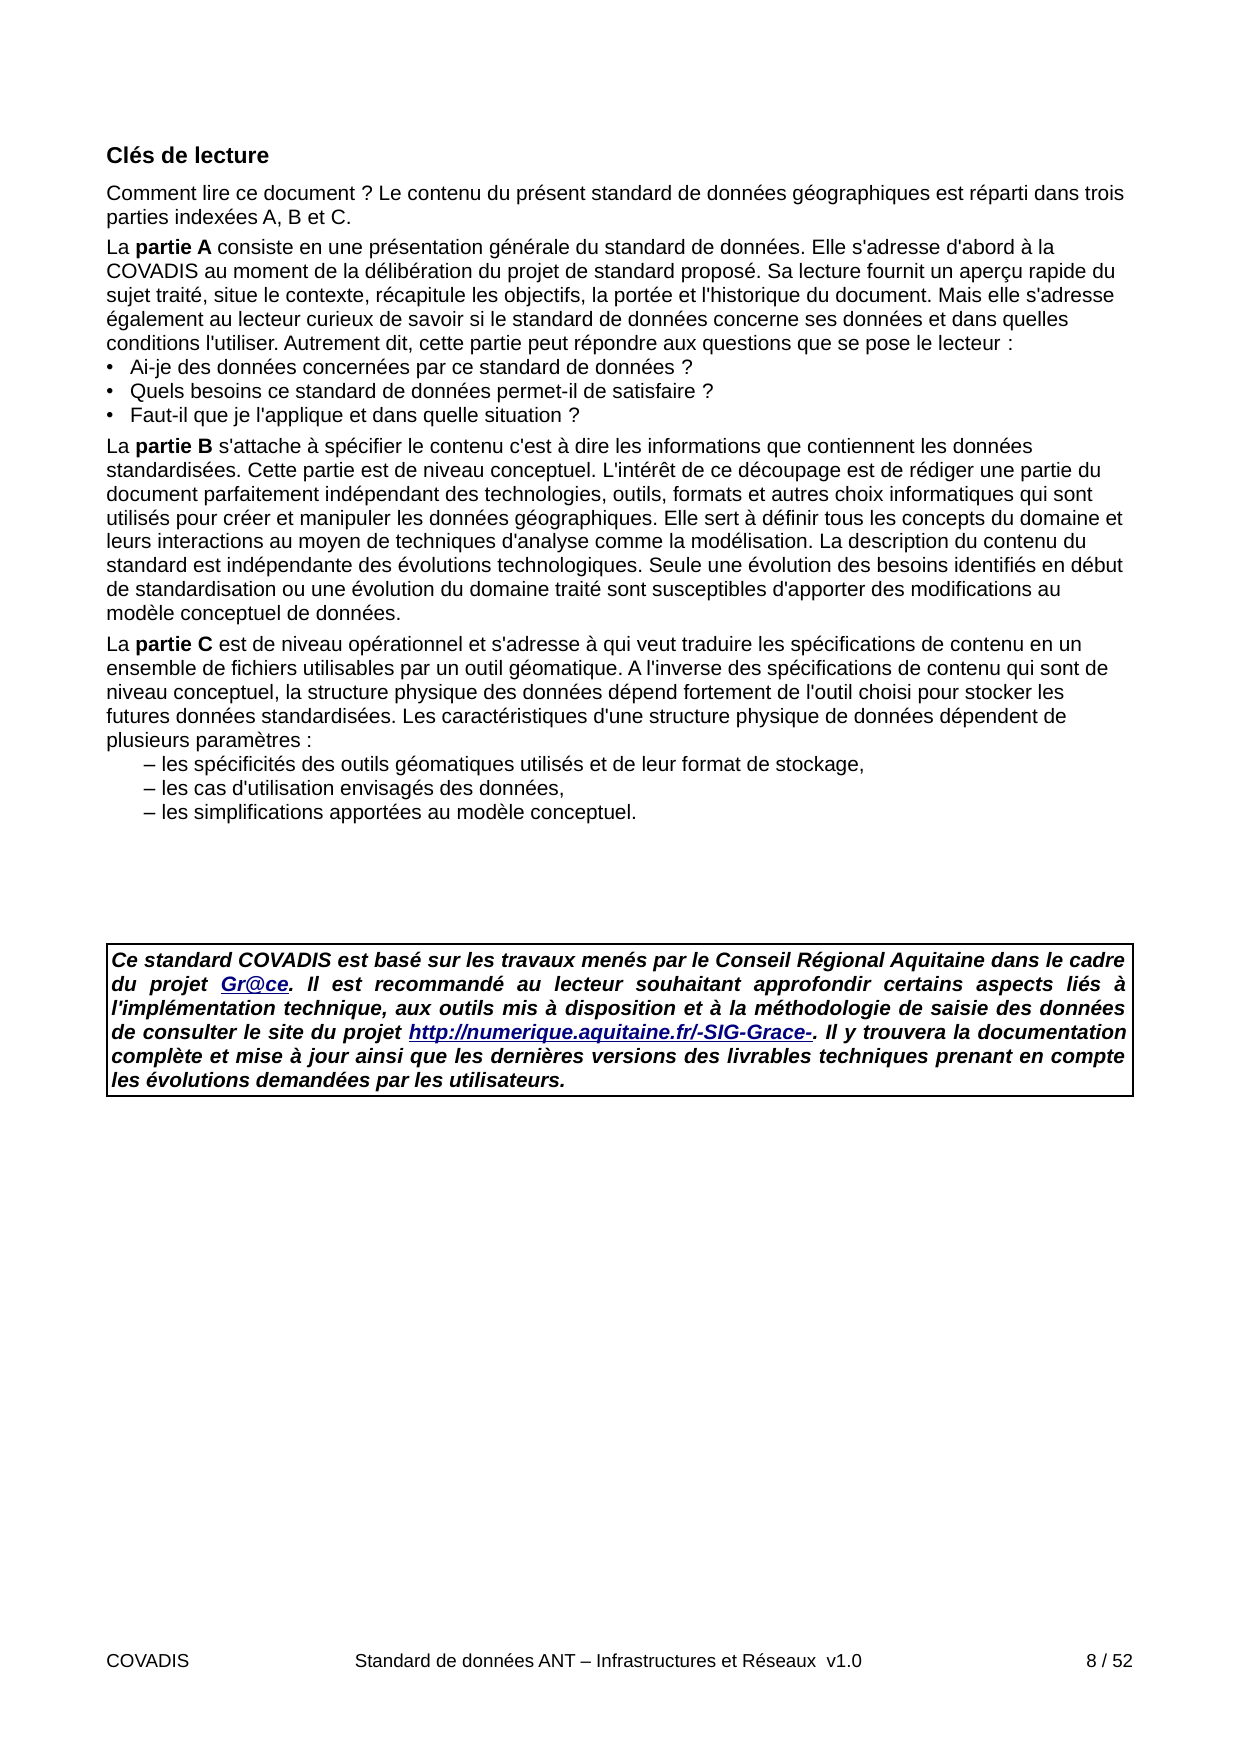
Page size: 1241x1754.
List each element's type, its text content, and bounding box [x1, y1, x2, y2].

subtitle Clés de lecture [106, 142, 1134, 168]
list Faut-il que je l'applique et dans quelle situation ? [106, 403, 1134, 427]
text La partie A consiste en une présentation générale du standard de données. Elle s'adresse d'abord à la COVADIS au moment de la délibération du projet de standard proposé. Sa lecture fournit un aperçu rapide du sujet traité, situe le contexte, récapitule les objectifs, la portée et l'historique du document. Mais elle s'adresse également au lecteur curieux de savoir si le standard de données concerne ses données et dans quelles conditions l'utiliser. Autrement dit, cette partie peut répondre aux questions que se pose le lecteur : [106, 235, 1134, 355]
text Ce standard COVADIS est basé sur les travaux menés par le Conseil Régional Aquitaine dans le cadre du projet Gr@ce. Il est recommandé au lecteur souhaitant approfondir certains aspects liés à l'implémentation technique, aux outils mis à disposition et à la méthodologie de saisie des données de consulter le site du projet http://numerique.aquitaine.fr/-SIG-Grace-. Il y trouvera la documentation complète et mise à jour ainsi que les dernières versions des livrables techniques prenant en compte les évolutions demandées par les utilisateurs. [108, 945, 1132, 1095]
text La partie C est de niveau opérationnel et s'adresse à qui veut traduire les spécifications de contenu en un ensemble de fichiers utilisables par un outil géomatique. A l'inverse des spécifications de contenu qui sont de niveau conceptuel, la structure physique des données dépend fortement de l'outil choisi pour stocker les futures données standardisées. Les caractéristiques d'une structure physique de données dépendent de plusieurs paramètres : [106, 632, 1134, 751]
list les simplifications apportées au modèle conceptuel. [144, 799, 1134, 823]
text La partie B s'attache à spécifier le contenu c'est à dire les informations que contiennent les données standardisées. Cette partie est de niveau conceptuel. L'intérêt de ce découpage est de rédiger une partie du document parfaitement indépendant des technologies, outils, formats et autres choix informatiques qui sont utilisés pour créer et manipuler les données géographiques. Elle sert à définir tous les concepts du domaine et leurs interactions au moyen de techniques d'analyse comme la modélisation. La description du contenu du standard est indépendante des évolutions technologiques. Seule une évolution des besoins identifiés en début de standardisation ou une évolution du domaine traité sont susceptibles d'apporter des modifications au modèle conceptuel de données. [106, 433, 1134, 625]
list les cas d'utilisation envisagés des données, [144, 775, 1134, 799]
list Ai-je des données concernées par ce standard de données ? [106, 355, 1134, 379]
list les spécificités des outils géomatiques utilisés et de leur format de stockage, [144, 751, 1134, 775]
list Quels besoins ce standard de données permet-il de satisfaire ? [106, 379, 1134, 403]
text Comment lire ce document ? Le contenu du présent standard de données géographiques est réparti dans trois parties indexées A, B et C. [106, 181, 1134, 228]
